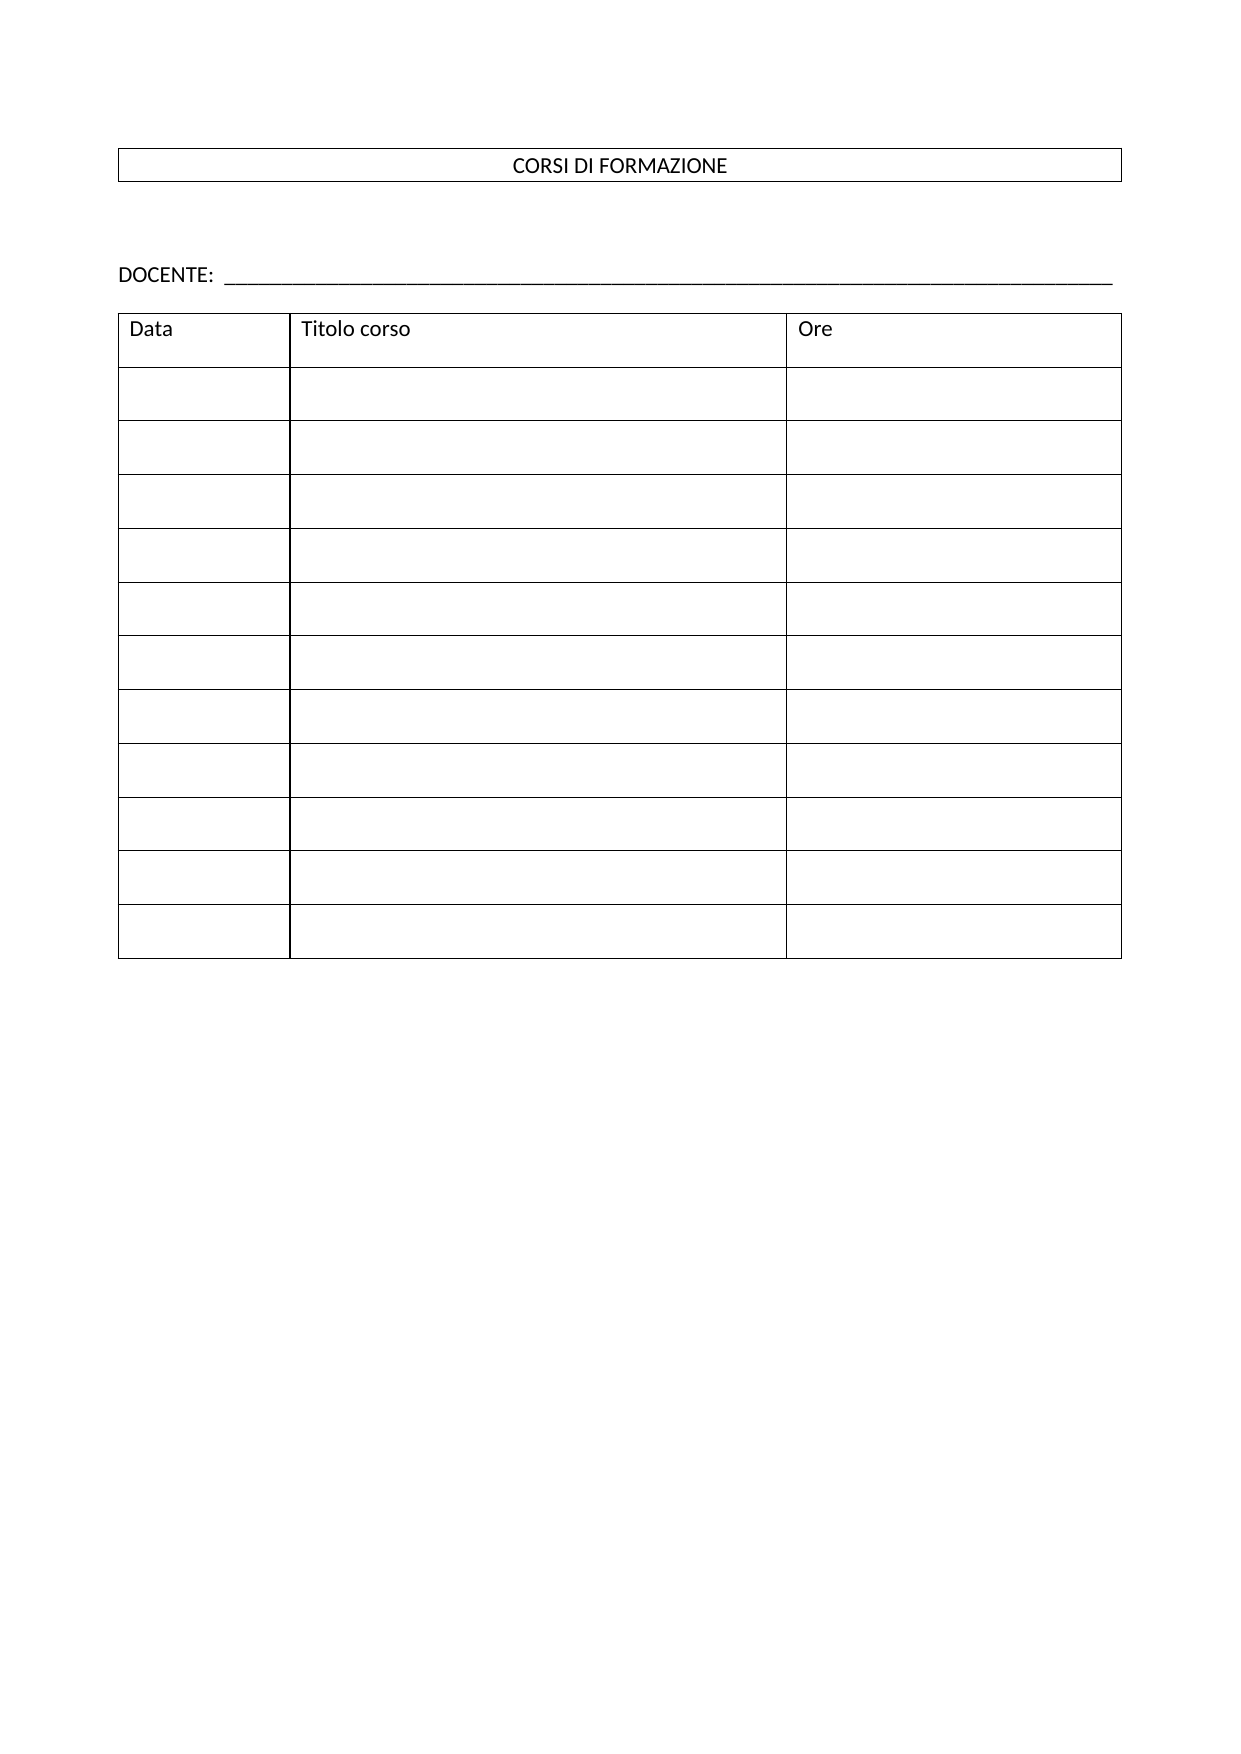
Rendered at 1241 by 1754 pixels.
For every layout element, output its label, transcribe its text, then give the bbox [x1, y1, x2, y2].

table_cell [787, 475, 1121, 528]
table_cell [787, 744, 1121, 797]
table_cell [291, 421, 786, 474]
table_cell [119, 475, 289, 528]
table_cell [291, 905, 786, 958]
table_cell [291, 690, 786, 743]
text CORSI DI FORMAZIONE [119, 149, 1121, 181]
table_cell [291, 368, 786, 420]
table_cell [291, 851, 786, 904]
table_cell [291, 798, 786, 850]
table_cell [787, 368, 1121, 420]
table_cell [291, 744, 786, 797]
table_header Ore [787, 314, 1121, 367]
table_cell [119, 421, 289, 474]
table_cell [119, 905, 289, 958]
table_cell [291, 475, 786, 528]
table_cell [787, 636, 1121, 689]
table_cell [291, 529, 786, 582]
text DOCENTE: ______________________________________________________________________________ [118, 260, 1122, 288]
table_cell [119, 690, 289, 743]
table_cell [119, 798, 289, 850]
table_cell [119, 851, 289, 904]
table_cell [787, 905, 1121, 958]
table_cell [291, 636, 786, 689]
table_header Data [119, 314, 289, 367]
table_cell [787, 798, 1121, 850]
table_cell [119, 636, 289, 689]
table_cell [119, 368, 289, 420]
table_cell [787, 421, 1121, 474]
table_cell [291, 583, 786, 635]
table_cell [119, 744, 289, 797]
table_cell [787, 690, 1121, 743]
table_cell [119, 529, 289, 582]
table_cell [787, 529, 1121, 582]
table_cell [787, 851, 1121, 904]
table_cell [787, 583, 1121, 635]
table_header Titolo corso [291, 314, 786, 367]
table_cell [119, 583, 289, 635]
